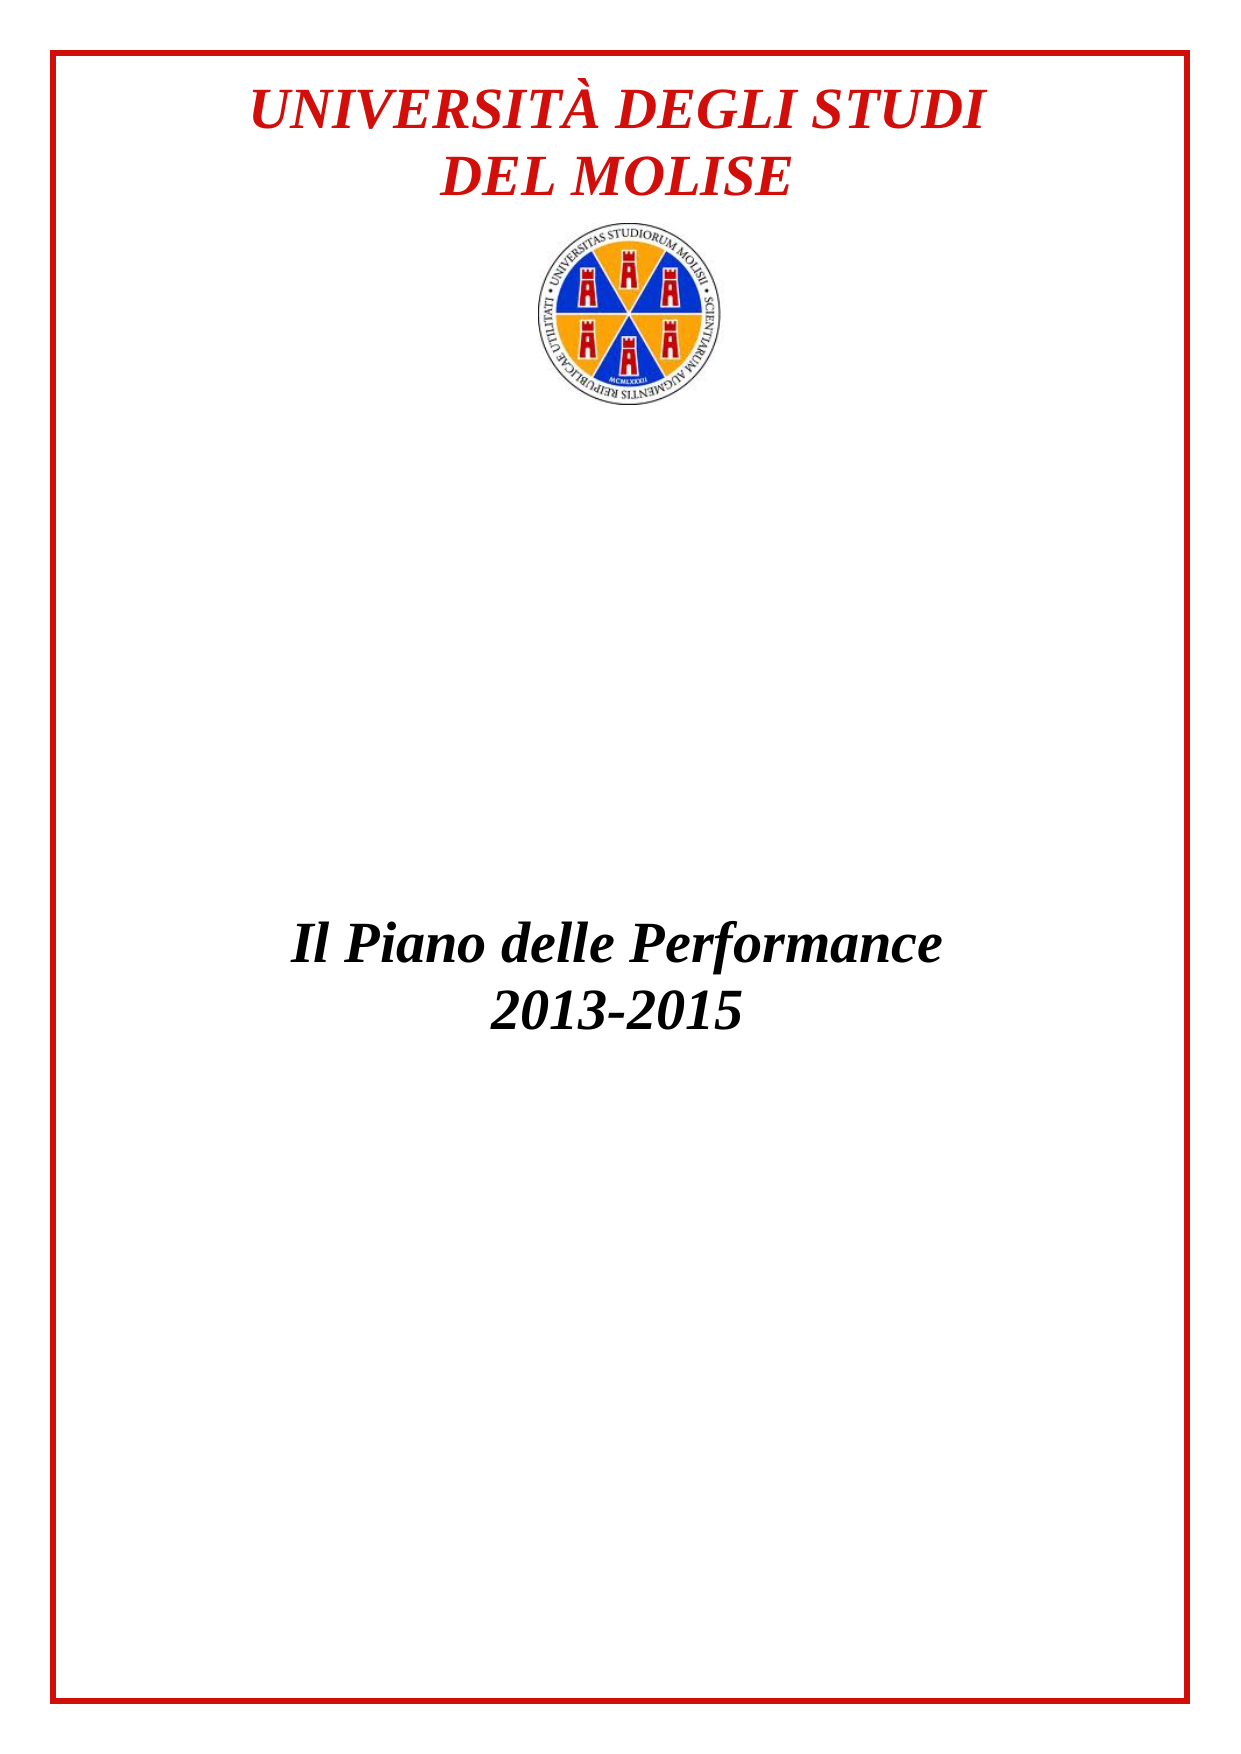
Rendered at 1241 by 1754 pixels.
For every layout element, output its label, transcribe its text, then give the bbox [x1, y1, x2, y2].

text DEL MOLISE [118, 141, 1122, 208]
text 2013-2015 [118, 975, 1122, 1042]
text Il Piano delle Performance [118, 908, 1122, 975]
text UNIVERSITÀ DEGLI STUDI [118, 74, 1122, 141]
